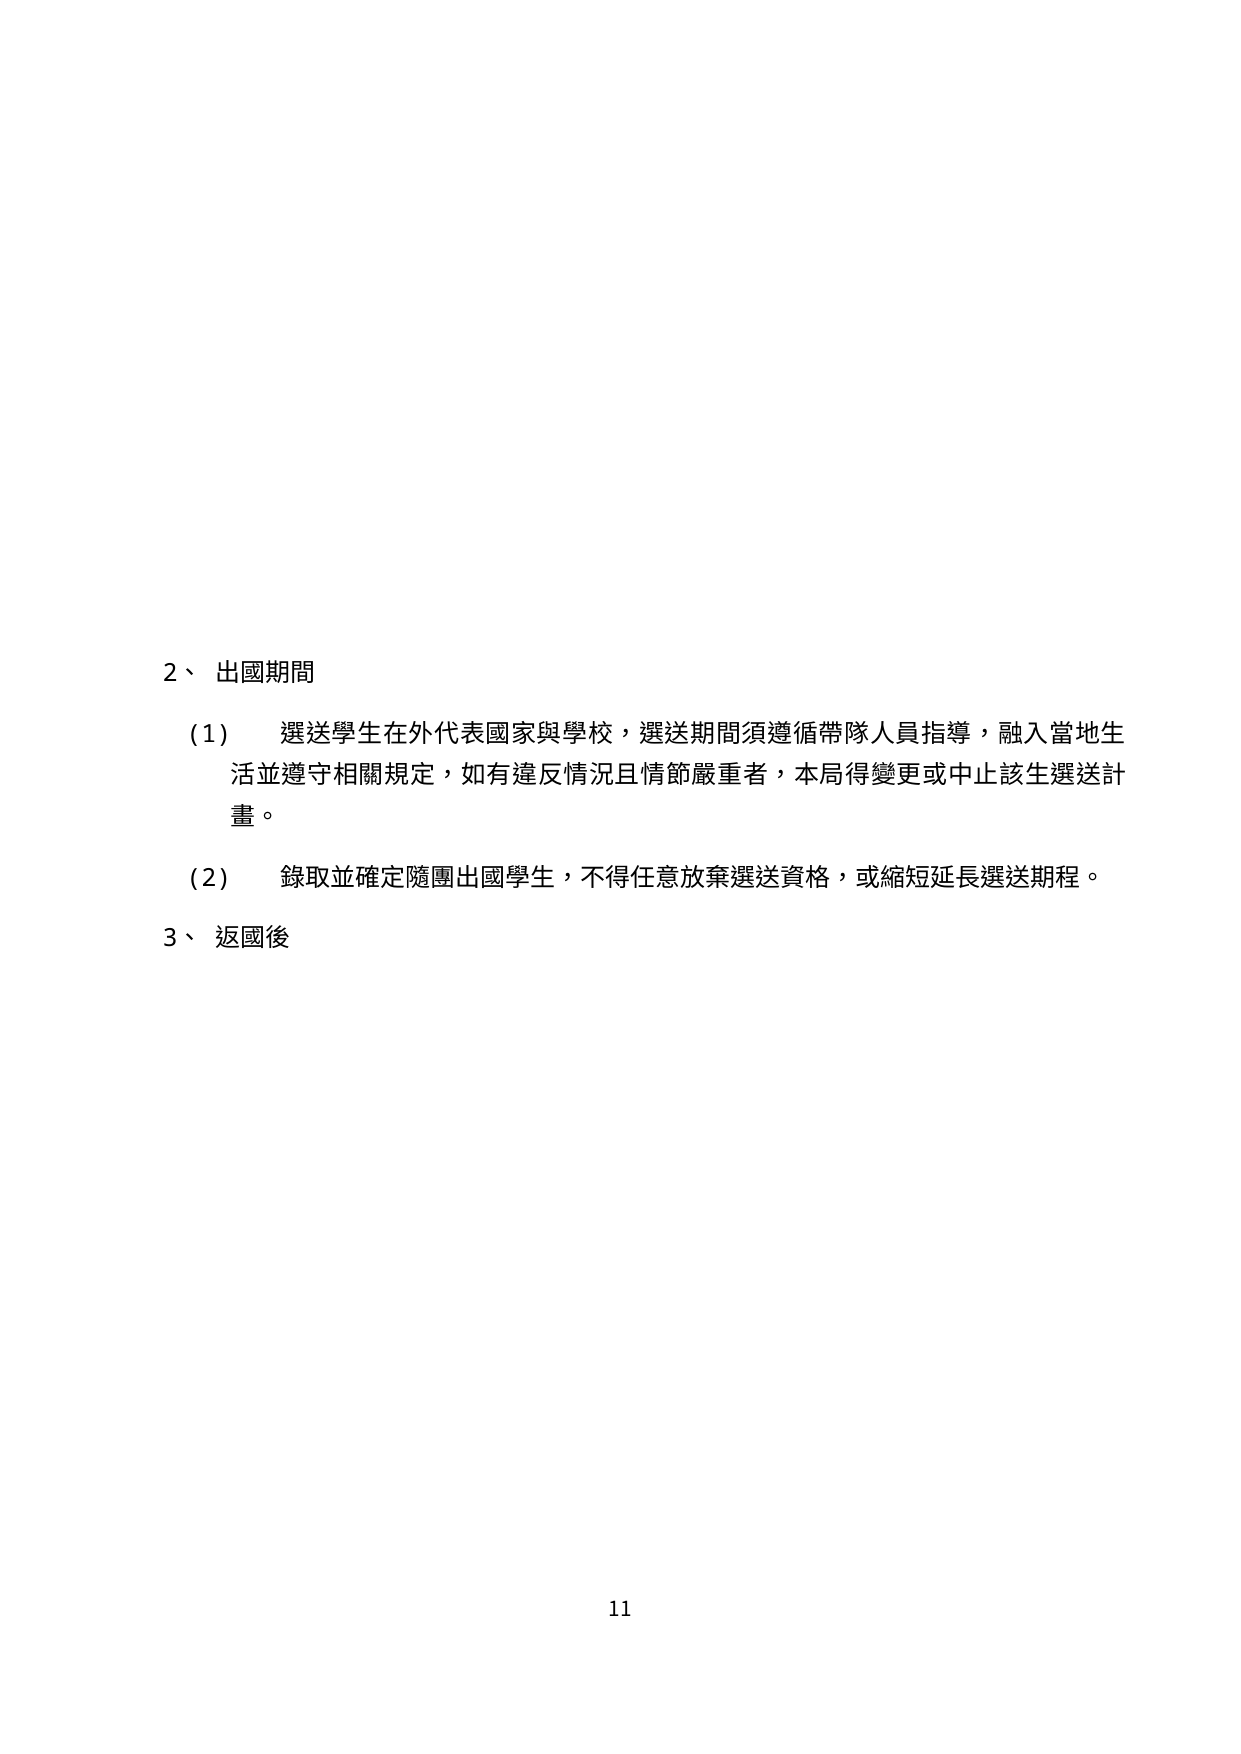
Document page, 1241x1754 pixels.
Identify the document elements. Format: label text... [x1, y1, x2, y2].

list 返國後 [162, 917, 1128, 954]
list 選送學生在外代表國家與學校，選送期間須遵循帶隊人員指導，融入當地生活並遵守相關規定，如有違反情況且情節嚴重者，本局得變更或中止該生選送計畫。 [186, 713, 1128, 833]
list 錄取並確定隨團出國學生，不得任意放棄選送資格，或縮短延長選送期程。 [186, 857, 1128, 893]
list 出國期間 [162, 653, 1128, 689]
